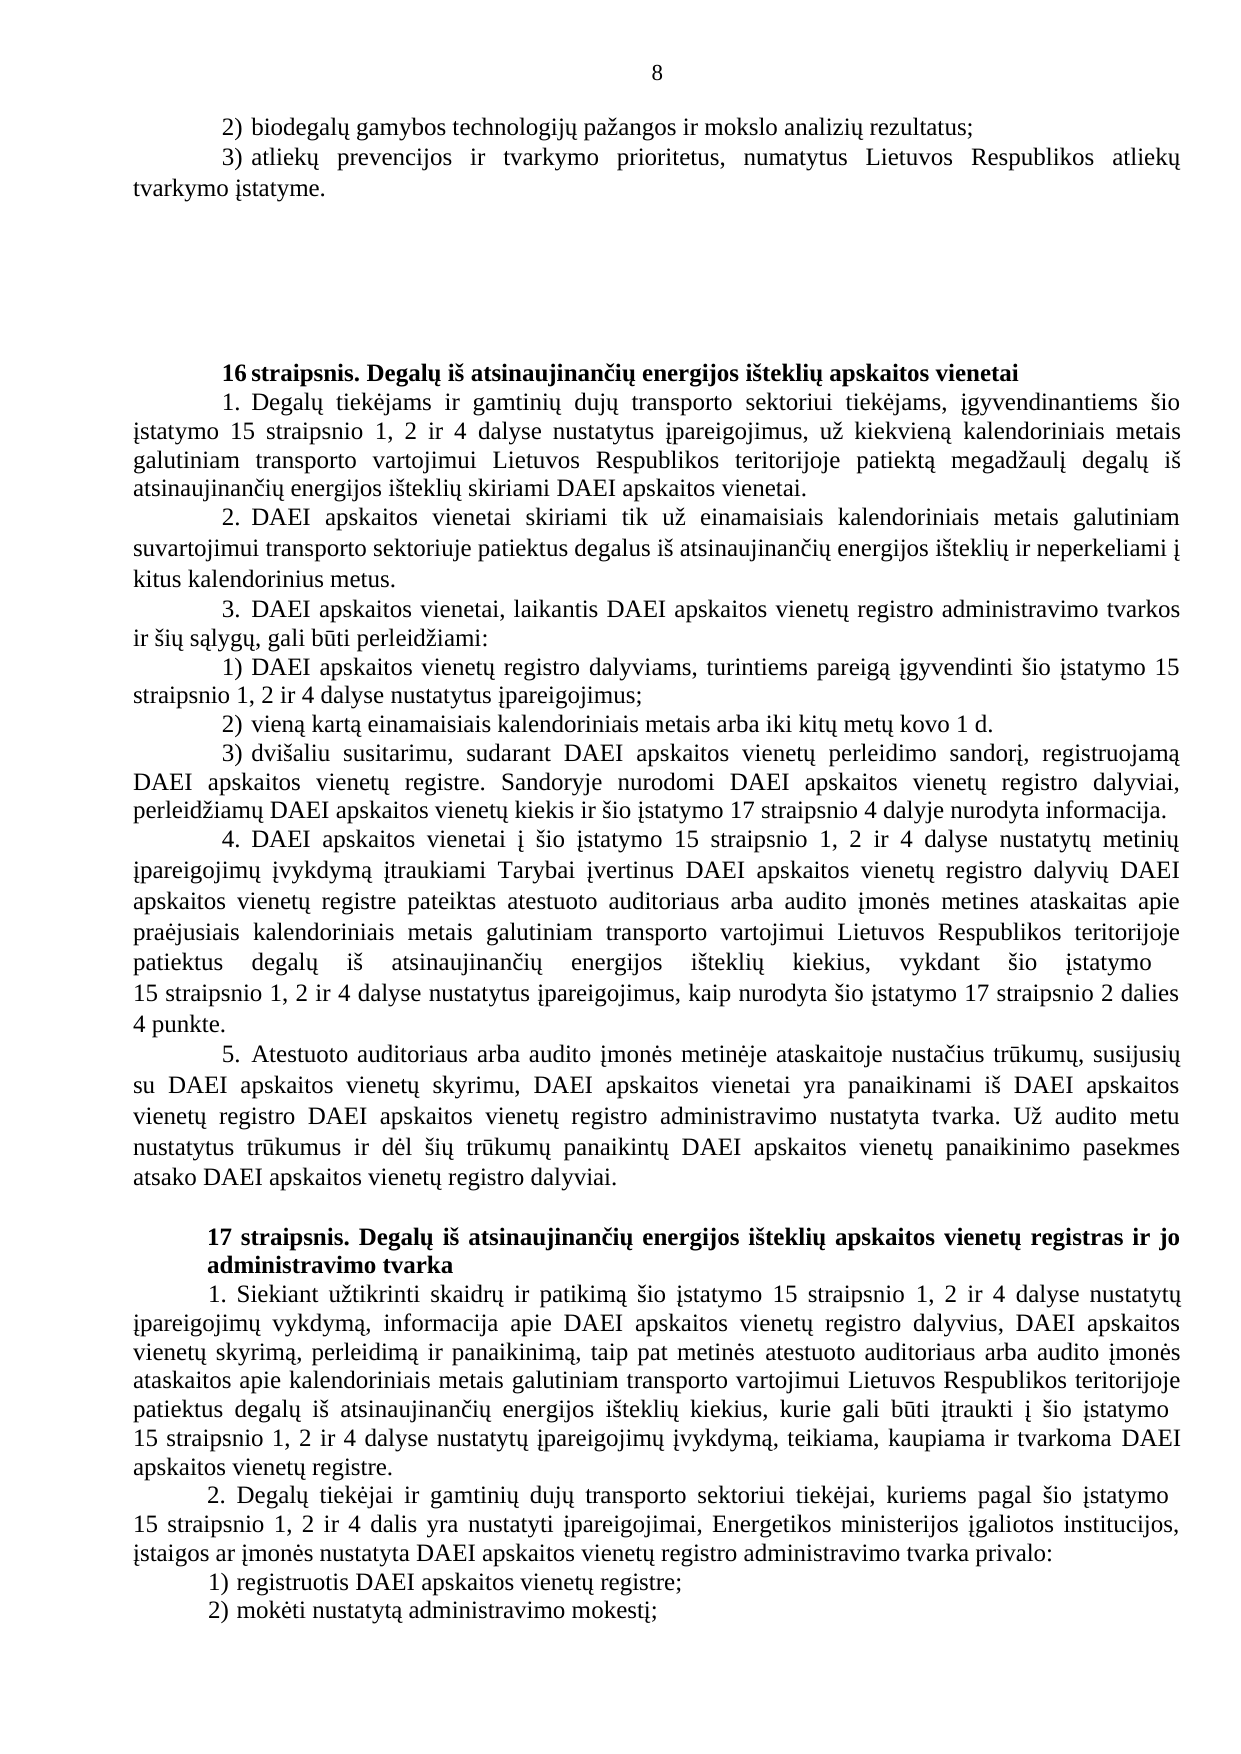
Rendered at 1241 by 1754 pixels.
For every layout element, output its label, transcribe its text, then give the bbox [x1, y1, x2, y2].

text 1) registruotis DAEI apskaitos vienetų registre; [133, 1567, 1181, 1596]
text 1. Siekiant užtikrinti skaidrų ir patikimą šio įstatymo 15 straipsnio 1, 2 ir 4 dalyse nustatytų įpareigojimų vykdymą, informacija apie DAEI apskaitos vienetų registro dalyvius, DAEI apskaitos vienetų skyrimą, perleidimą ir panaikinimą, taip pat metinės atestuoto auditoriaus arba audito įmonės ataskaitos apie kalendoriniais metais galutiniam transporto vartojimui Lietuvos Respublikos teritorijoje patiektus degalų iš atsinaujinančių energijos išteklių kiekius, kurie gali būti įtraukti į šio įstatymo 15 straipsnio 1, 2 ir 4 dalyse nustatytų įpareigojimų įvykdymą, teikiama, kaupiama ir tvarkoma DAEI apskaitos vienetų registre. [133, 1279, 1181, 1481]
text 3. DAEI apskaitos vienetai, laikantis DAEI apskaitos vienetų registro administravimo tvarkos ir šių sąlygų, gali būti perleidžiami: [133, 594, 1181, 652]
text 2. DAEI apskaitos vienetai skiriami tik už einamaisiais kalendoriniais metais galutiniam suvartojimui transporto sektoriuje patiektus degalus iš atsinaujinančių energijos išteklių ir neperkeliami į kitus kalendorinius metus. [133, 502, 1181, 592]
text 17 straipsnis. Degalų iš atsinaujinančių energijos išteklių apskaitos vienetų registras ir jo administravimo tvarka [207, 1222, 1181, 1279]
text 4. DAEI apskaitos vienetai į šio įstatymo 15 straipsnio 1, 2 ir 4 dalyse nustatytų metinių įpareigojimų įvykdymą įtraukiami Tarybai įvertinus DAEI apskaitos vienetų registro dalyvių DAEI apskaitos vienetų registre pateiktas atestuoto auditoriaus arba audito įmonės metines ataskaitas apie praėjusiais kalendoriniais metais galutiniam transporto vartojimui Lietuvos Respublikos teritorijoje patiektus degalų iš atsinaujinančių energijos išteklių kiekius, vykdant šio įstatymo 15 straipsnio 1, 2 ir 4 dalyse nustatytus įpareigojimus, kaip nurodyta šio įstatymo 17 straipsnio 2 dalies 4 punkte. [133, 824, 1181, 1037]
text 2) biodegalų gamybos technologijų pažangos ir mokslo analizių rezultatus; [133, 112, 1181, 141]
text 16 straipsnis. Degalų iš atsinaujinančių energijos išteklių apskaitos vienetai [133, 358, 1181, 387]
text 1) DAEI apskaitos vienetų registro dalyviams, turintiems pareigą įgyvendinti šio įstatymo 15 straipsnio 1, 2 ir 4 dalyse nustatytus įpareigojimus; [133, 652, 1181, 709]
text 2. Degalų tiekėjai ir gamtinių dujų transporto sektoriui tiekėjai, kuriems pagal šio įstatymo 15 straipsnio 1, 2 ir 4 dalis yra nustatyti įpareigojimai, Energetikos ministerijos įgaliotos institucijos, įstaigos ar įmonės nustatyta DAEI apskaitos vienetų registro administravimo tvarka privalo: [133, 1481, 1181, 1567]
text 3) atliekų prevencijos ir tvarkymo prioritetus, numatytus Lietuvos Respublikos atliekų tvarkymo įstatyme. [133, 142, 1181, 202]
text 5. Atestuoto auditoriaus arba audito įmonės metinėje ataskaitoje nustačius trūkumų, susijusių su DAEI apskaitos vienetų skyrimu, DAEI apskaitos vienetai yra panaikinami iš DAEI apskaitos vienetų registro DAEI apskaitos vienetų registro administravimo nustatyta tvarka. Už audito metu nustatytus trūkumus ir dėl šių trūkumų panaikintų DAEI apskaitos vienetų panaikinimo pasekmes atsako DAEI apskaitos vienetų registro dalyviai. [133, 1039, 1181, 1191]
text 1. Degalų tiekėjams ir gamtinių dujų transporto sektoriui tiekėjams, įgyvendinantiems šio įstatymo 15 straipsnio 1, 2 ir 4 dalyse nustatytus įpareigojimus, už kiekvieną kalendoriniais metais galutiniam transporto vartojimui Lietuvos Respublikos teritorijoje patiektą megadžaulį degalų iš atsinaujinančių energijos išteklių skiriami DAEI apskaitos vienetai. [133, 387, 1181, 502]
text 2) mokėti nustatytą administravimo mokestį; [133, 1596, 1181, 1624]
text 2) vieną kartą einamaisiais kalendoriniais metais arba iki kitų metų kovo 1 d. [133, 709, 1181, 738]
text 3) dvišaliu susitarimu, sudarant DAEI apskaitos vienetų perleidimo sandorį, registruojamą DAEI apskaitos vienetų registre. Sandoryje nurodomi DAEI apskaitos vienetų registro dalyviai, perleidžiamų DAEI apskaitos vienetų kiekis ir šio įstatymo 17 straipsnio 4 dalyje nurodyta informacija. [133, 738, 1181, 824]
